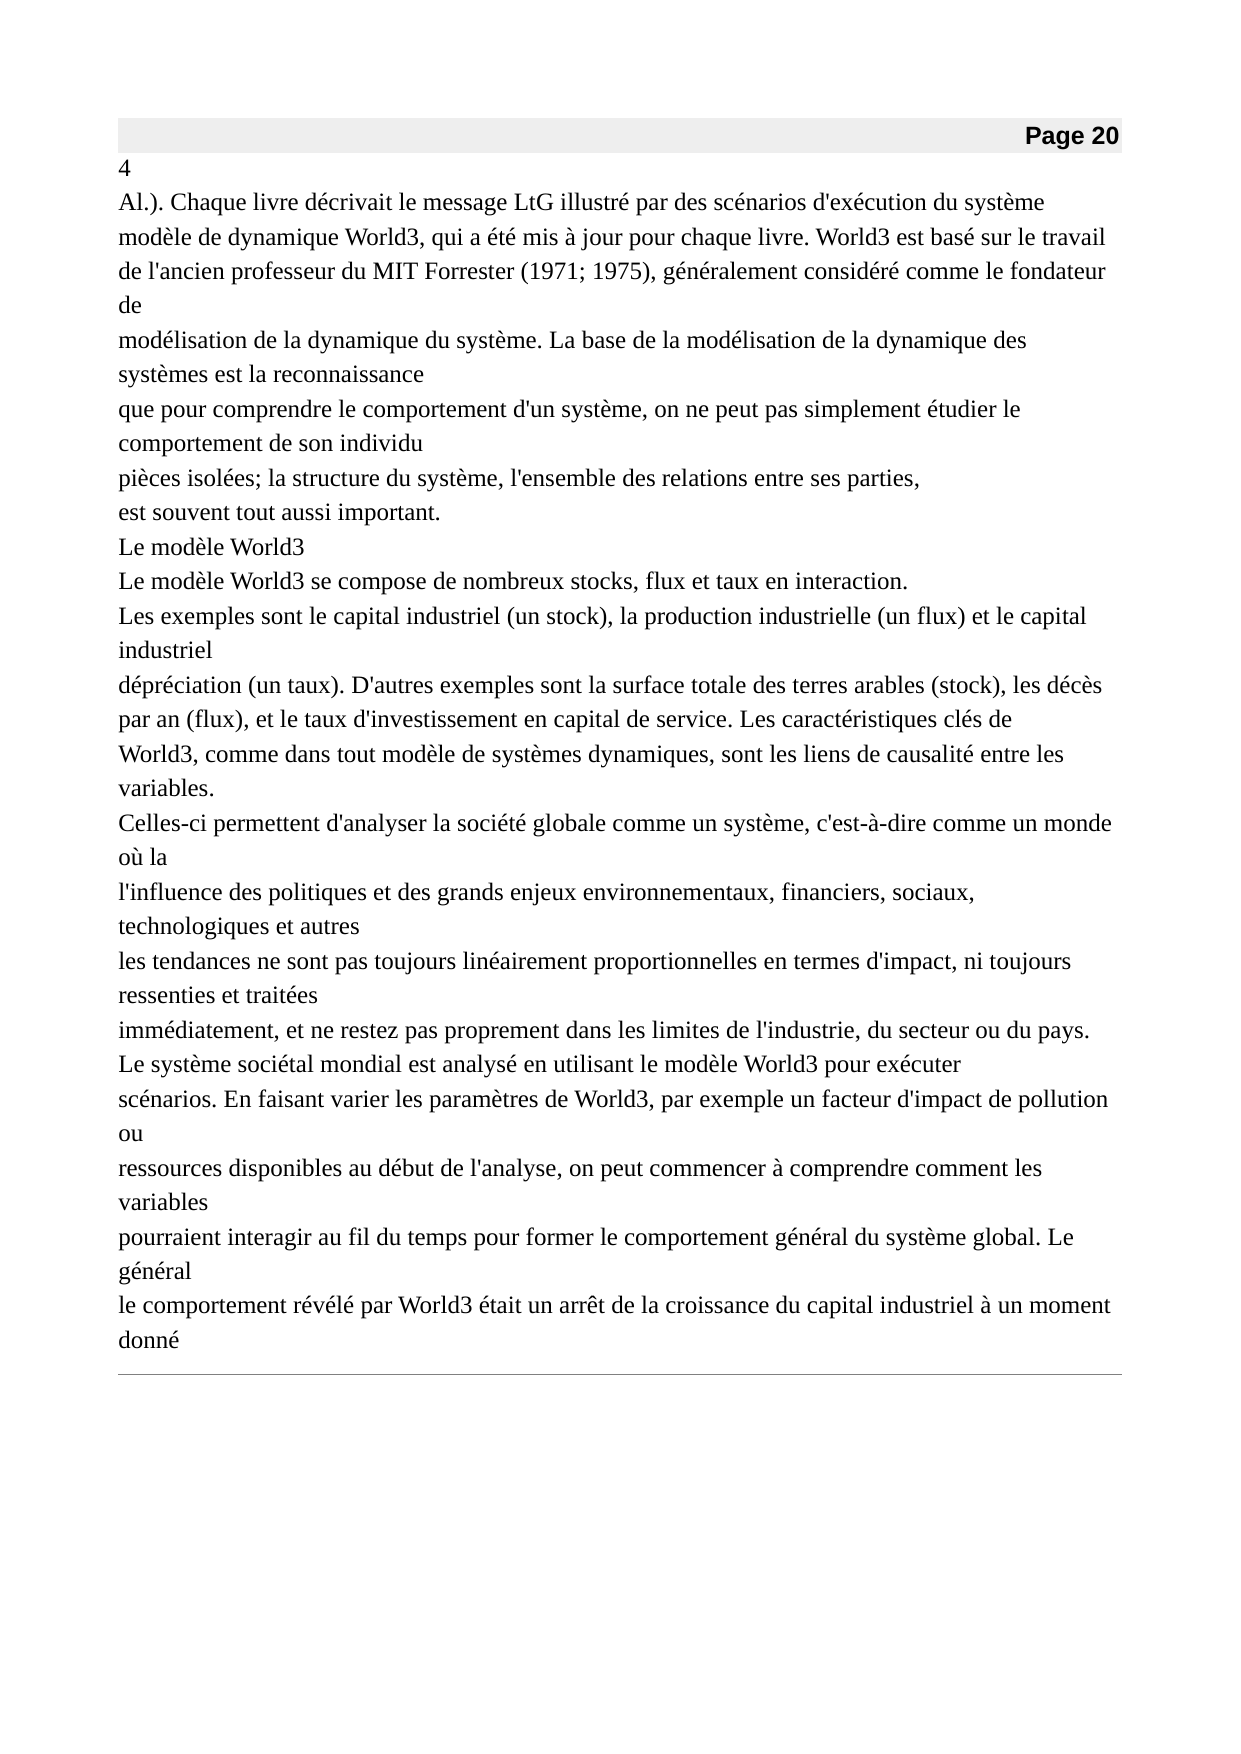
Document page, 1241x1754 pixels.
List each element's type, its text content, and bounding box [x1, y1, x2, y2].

text Les exemples sont le capital industriel (un stock), la production industrielle (un flux) et le capital industriel [118, 601, 1122, 664]
text pièces isolées; la structure du système, l'ensemble des relations entre ses parties, [118, 463, 1122, 492]
text modèle de dynamique World3, qui a été mis à jour pour chaque livre. World3 est basé sur le travail [118, 222, 1122, 250]
text 4 [118, 153, 1122, 181]
text World3, comme dans tout modèle de systèmes dynamiques, sont les liens de causalité entre les variables. [118, 739, 1122, 802]
text que pour comprendre le comportement d'un système, on ne peut pas simplement étudier le comportement de son individu [118, 394, 1122, 457]
text l'influence des politiques et des grands enjeux environnementaux, financiers, sociaux, technologiques et autres [118, 877, 1122, 940]
text les tendances ne sont pas toujours linéairement proportionnelles en termes d'impact, ni toujours ressenties et traitées [118, 946, 1122, 1009]
text immédiatement, et ne restez pas proprement dans les limites de l'industrie, du secteur ou du pays. [118, 1015, 1122, 1043]
text ressources disponibles au début de l'analyse, on peut commencer à comprendre comment les variables [118, 1153, 1122, 1216]
text modélisation de la dynamique du système. La base de la modélisation de la dynamique des systèmes est la reconnaissance [118, 325, 1122, 388]
text par an (flux), et le taux d'investissement en capital de service. Les caractéristiques clés de [118, 704, 1122, 733]
text Al.). Chaque livre décrivait le message LtG illustré par des scénarios d'exécution du système [118, 187, 1122, 216]
text pourraient interagir au fil du temps pour former le comportement général du système global. Le général [118, 1222, 1122, 1285]
text dépréciation (un taux). D'autres exemples sont la surface totale des terres arables (stock), les décès [118, 670, 1122, 699]
text scénarios. En faisant varier les paramètres de World3, par exemple un facteur d'impact de pollution ou [118, 1084, 1122, 1147]
text Le système sociétal mondial est analysé en utilisant le modèle World3 pour exécuter [118, 1049, 1122, 1078]
text Celles-ci permettent d'analyser la société globale comme un système, c'est-à-dire comme un monde où la [118, 808, 1122, 871]
text est souvent tout aussi important. [118, 497, 1122, 526]
text de l'ancien professeur du MIT Forrester (1971; 1975), généralement considéré comme le fondateur de [118, 256, 1122, 319]
text Le modèle World3 [118, 532, 1122, 561]
text Le modèle World3 se compose de nombreux stocks, flux et taux en interaction. [118, 566, 1122, 595]
table_header Page 20 [118, 118, 1122, 153]
text le comportement révélé par World3 était un arrêt de la croissance du capital industriel à un moment donné [118, 1291, 1122, 1354]
